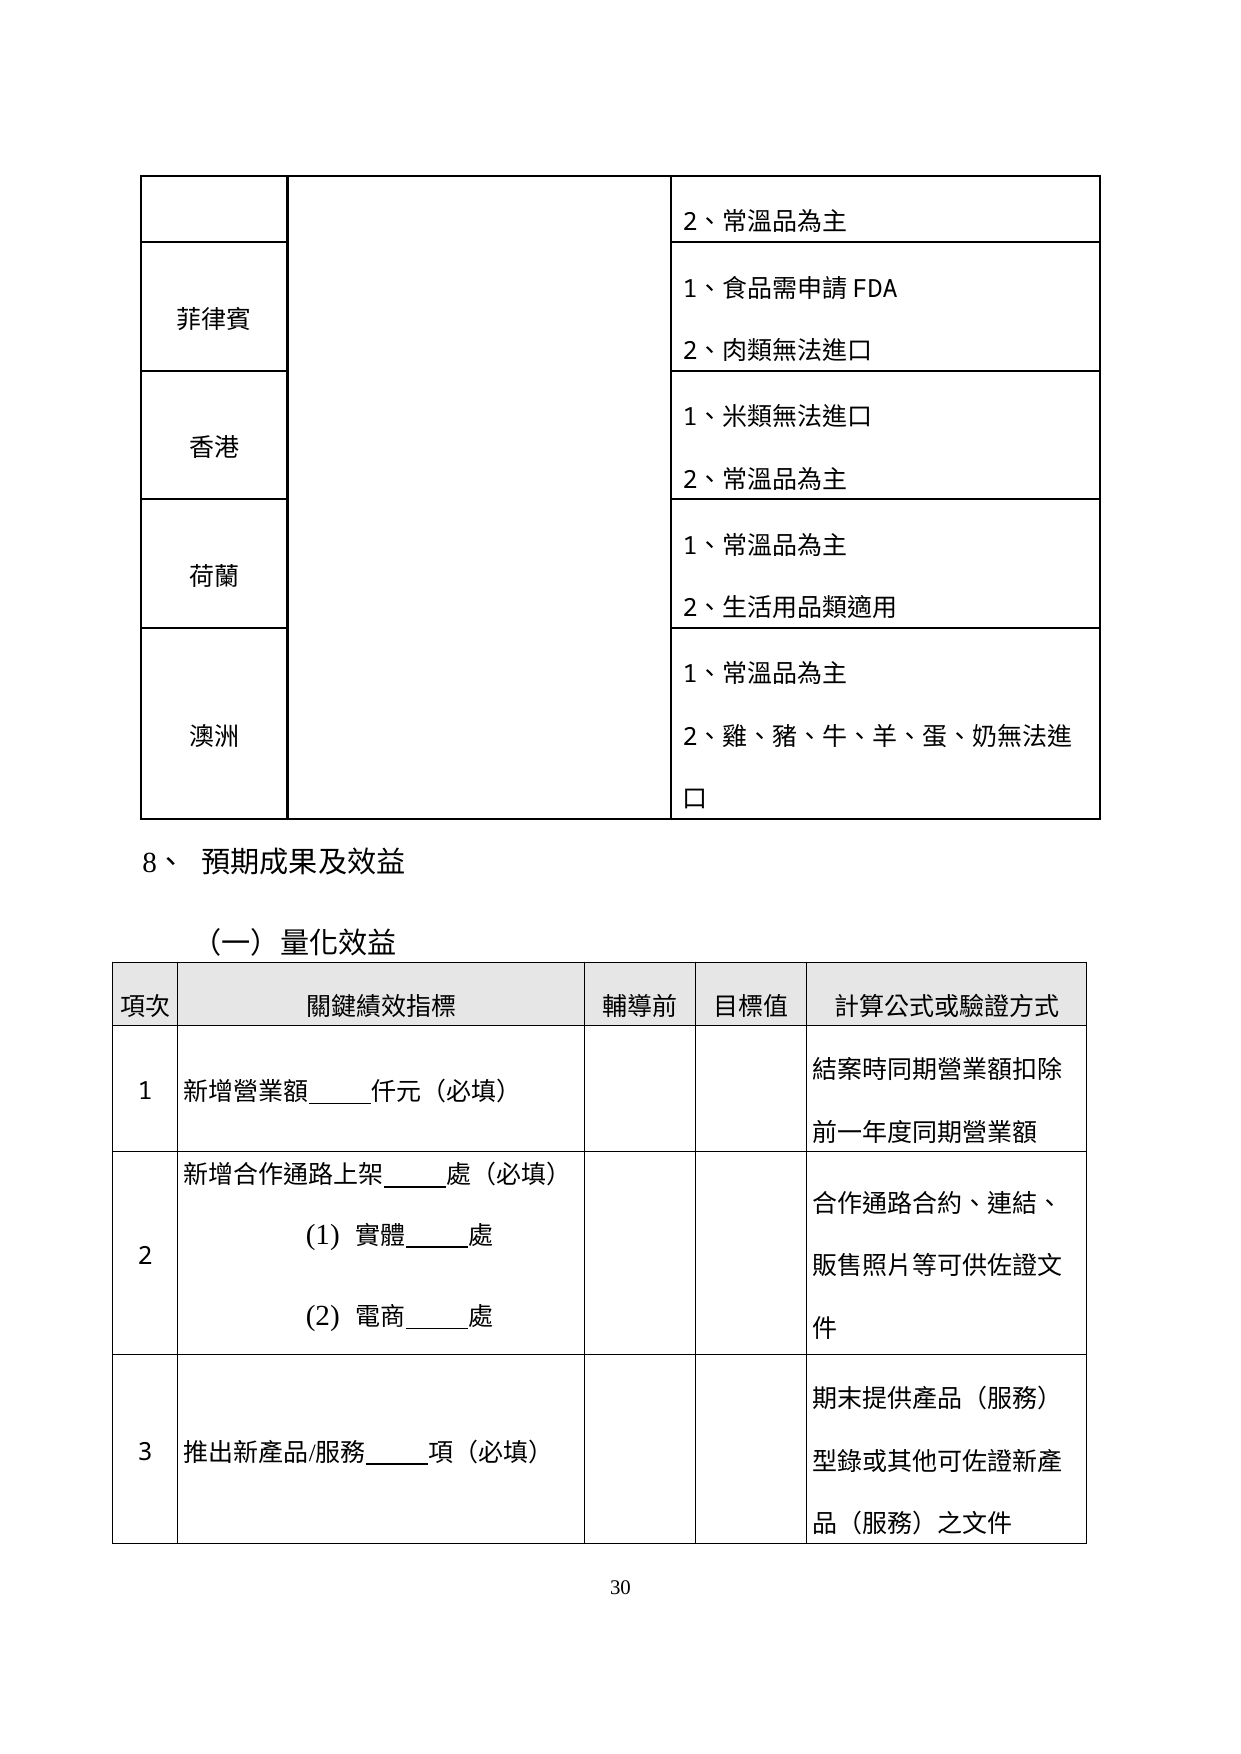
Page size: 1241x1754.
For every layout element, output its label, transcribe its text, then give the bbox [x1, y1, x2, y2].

table_cell [585, 1026, 695, 1151]
table_cell [289, 177, 670, 818]
table_cell 新增營業額 仟元（必填） [178, 1026, 584, 1151]
table_cell [696, 1026, 806, 1151]
table_header 輔導前 [585, 963, 695, 1025]
table_cell 澳洲 [142, 629, 286, 818]
table_cell [142, 177, 286, 241]
table_cell 推出新產品/服務 項（必填） [178, 1355, 584, 1543]
table_cell 香港 [142, 372, 286, 498]
text （一）量化效益 [142, 899, 1128, 962]
table_cell 2 [113, 1152, 177, 1354]
table_header 關鍵績效指標 [178, 963, 584, 1025]
table_cell 期末提供產品（服務）型錄或其他可佐證新產品（服務）之文件 [807, 1355, 1086, 1543]
table_cell 合作通路合約、連結、販售照片等可供佐證文件 [807, 1152, 1086, 1354]
table_cell 1、食品需申請FDA 2、肉類無法進口 [672, 243, 1099, 369]
table_cell 2、常溫品為主 [672, 177, 1099, 241]
table_cell 1、常溫品為主 2、雞、豬、牛、羊、蛋、奶無法進口 [672, 629, 1099, 818]
list 預期成果及效益 [142, 839, 1128, 880]
table_header 計算公式或驗證方式 [807, 963, 1086, 1025]
table_cell 1 [113, 1026, 177, 1151]
table_cell [696, 1152, 806, 1354]
table_cell 荷蘭 [142, 500, 286, 627]
table_cell 1、米類無法進口 2、常溫品為主 [672, 372, 1099, 498]
table_cell 菲律賓 [142, 243, 286, 369]
table_cell 新增合作通路上架 處（必填） 實體 處 電商 處 [178, 1152, 584, 1354]
table_cell [585, 1355, 695, 1543]
table_cell [696, 1355, 806, 1543]
table_cell 3 [113, 1355, 177, 1543]
table_cell 1、常溫品為主 2、生活用品類適用 [672, 500, 1099, 627]
table_header 項次 [113, 963, 177, 1025]
table_cell [585, 1152, 695, 1354]
table_cell 結案時同期營業額扣除前一年度同期營業額 [807, 1026, 1086, 1151]
table_header 目標值 [696, 963, 806, 1025]
